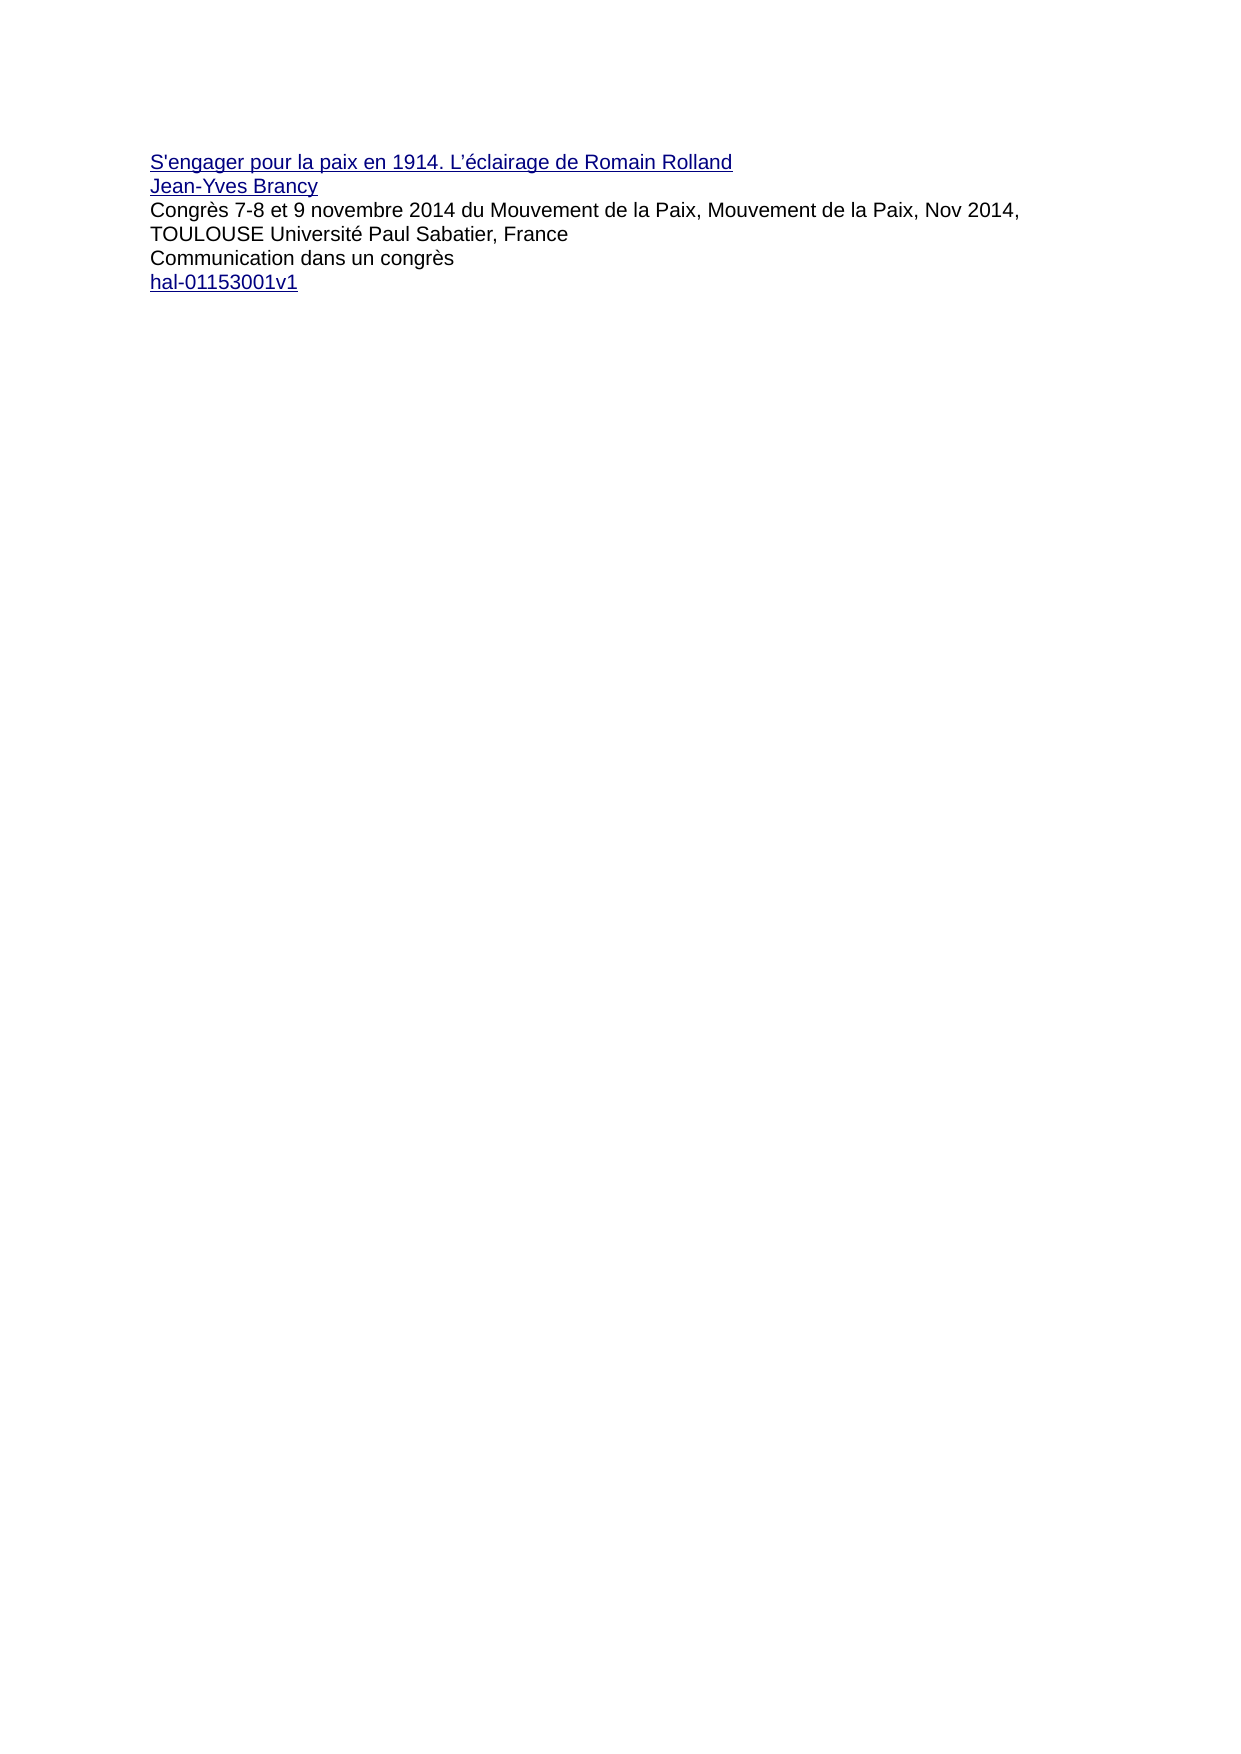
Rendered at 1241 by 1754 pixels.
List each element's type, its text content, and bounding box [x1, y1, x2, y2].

table_header S'engager pour la paix en 1914. L’éclairage de Romain Rolland Jean-Yves Brancy Congrès 7-8 et 9 novembre 2014 du Mouvement de la Paix, Mouvement de la Paix, Nov 2014, TOULOUSE Université Paul Sabatier, France Communication dans un congrès hal-01153001v1 [150, 150, 1090, 294]
